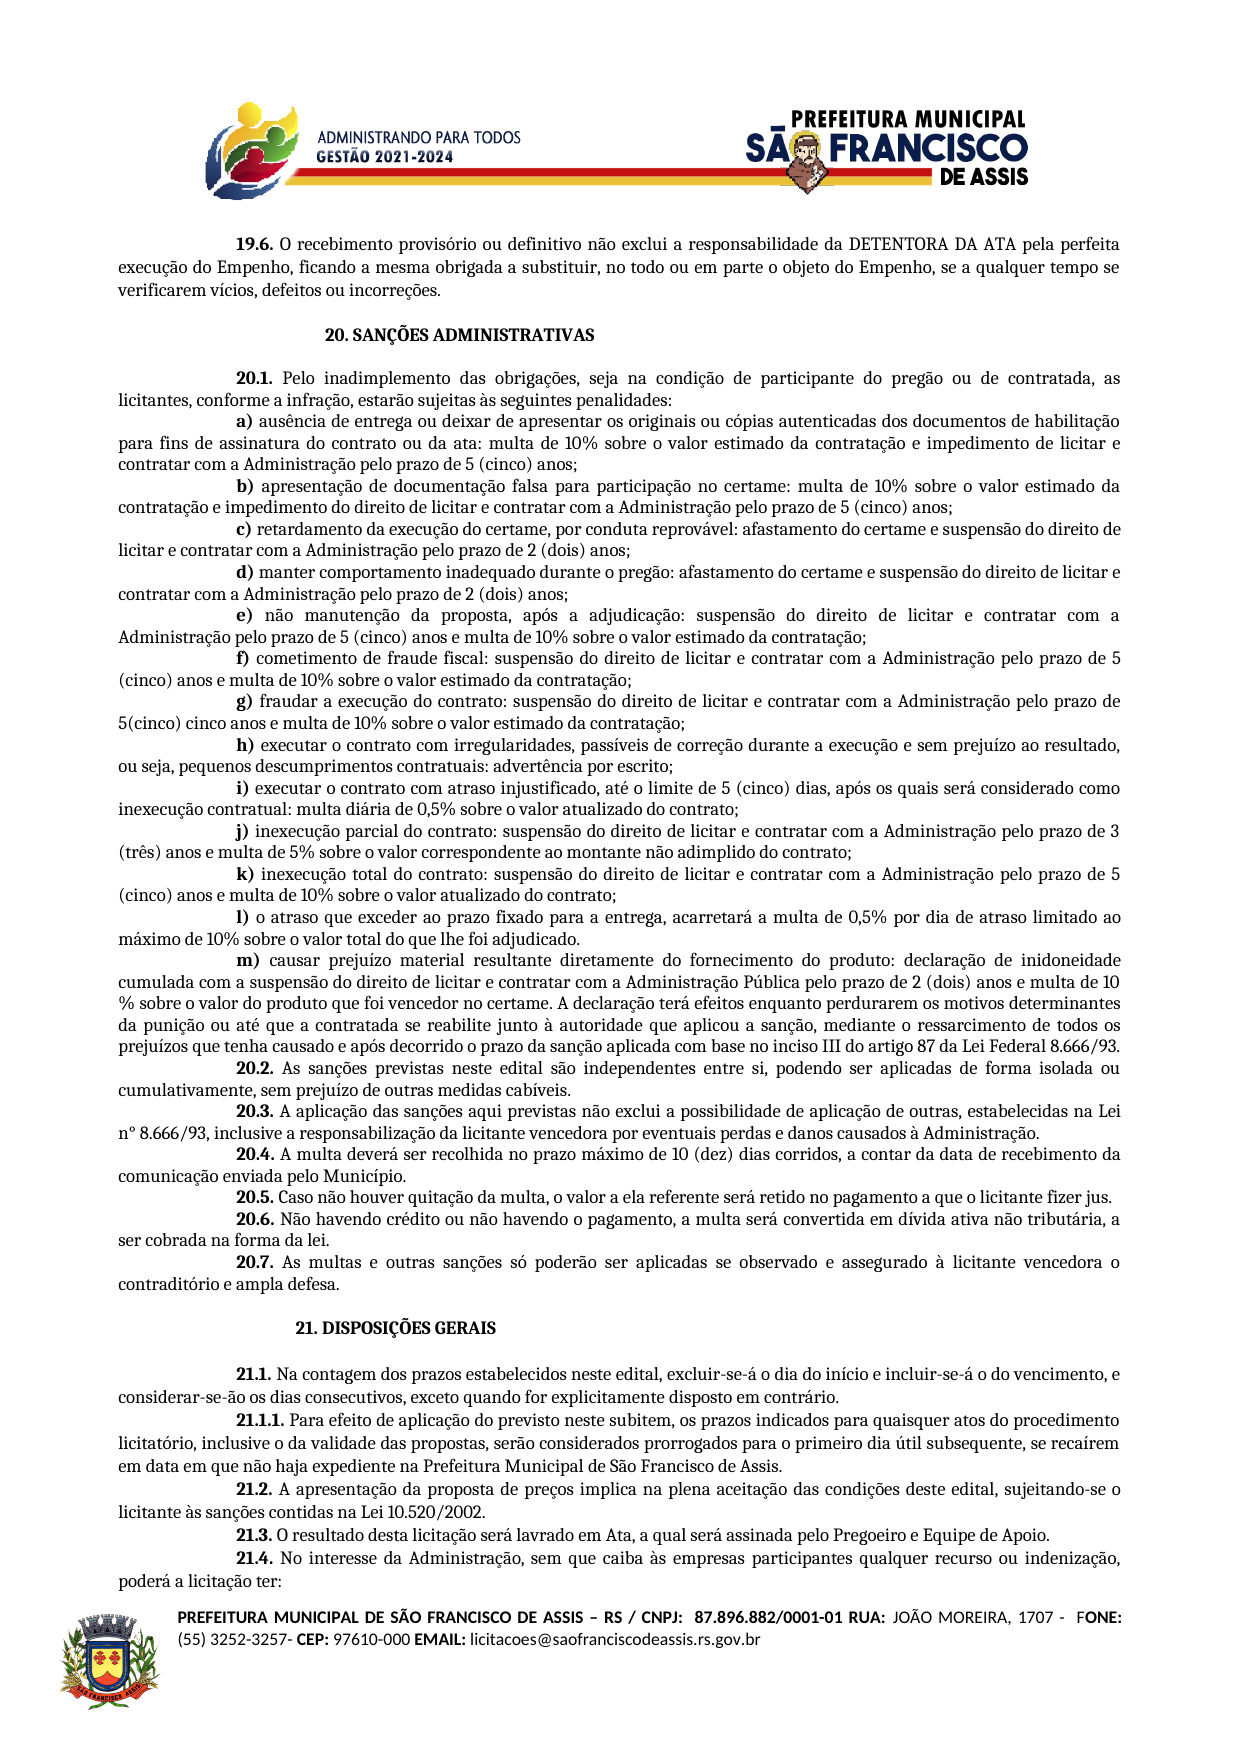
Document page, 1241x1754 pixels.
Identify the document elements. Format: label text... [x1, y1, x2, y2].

text i) executar o contrato com atraso injustificado, até o limite de 5 (cinco) dias, após os quais será considerado como inexecução contratual: multa diária de 0,5% sobre o valor atualizado do contrato; [118, 777, 1122, 820]
text 21.3. O resultado desta licitação será lavrado em Ata, a qual será assinada pelo Pregoeiro e Equipe de Apoio. [118, 1525, 1122, 1546]
text 20.4. A multa deverá ser recolhida no prazo máximo de 10 (dez) dias corridos, a contar da data de recebimento da comunicação enviada pelo Município. [118, 1144, 1122, 1187]
text 19.6. O recebimento provisório ou definitivo não exclui a responsabilidade da DETENTORA DA ATA pela perfeita execução do Empenho, ficando a mesma obrigada a substituir, no todo ou em parte o objeto do Empenho, se a qualquer tempo se verificarem vícios, defeitos ou incorreções. [118, 234, 1122, 301]
text 20.3. A aplicação das sanções aqui previstas não exclui a possibilidade de aplicação de outras, estabelecidas na Lei n° 8.666/93, inclusive a responsabilização da licitante vencedora por eventuais perdas e danos causados à Administração. [118, 1101, 1122, 1144]
text 21.1.1. Para efeito de aplicação do previsto neste subitem, os prazos indicados para quaisquer atos do procedimento licitatório, inclusive o da validade das propostas, serão considerados prorrogados para o primeiro dia útil subsequente, se recaírem em data em que não haja expediente na Prefeitura Municipal de São Francisco de Assis. [118, 1410, 1122, 1477]
text 20.5. Caso não houver quitação da multa, o valor a ela referente será retido no pagamento a que o licitante fizer jus. [118, 1187, 1122, 1208]
text 20. SANÇÕES ADMINISTRATIVAS [177, 324, 1063, 346]
text 21. DISPOSIÇÕES GERAIS [118, 1318, 1122, 1339]
text 20.1. Pelo inadimplemento das obrigações, seja na condição de participante do pregão ou de contratada, as licitantes, conforme a infração, estarão sujeitas às seguintes penalidades: [118, 367, 1122, 411]
text a) ausência de entrega ou deixar de apresentar os originais ou cópias autenticadas dos documentos de habilitação para fins de assinatura do contrato ou da ata: multa de 10% sobre o valor estimado da contratação e impedimento de licitar e contratar com a Administração pelo prazo de 5 (cinco) anos; [118, 411, 1122, 475]
text f) cometimento de fraude fiscal: suspensão do direito de licitar e contratar com a Administração pelo prazo de 5 (cinco) anos e multa de 10% sobre o valor estimado da contratação; [118, 648, 1122, 691]
text m) causar prejuízo material resultante diretamente do fornecimento do produto: declaração de inidoneidade cumulada com a suspensão do direito de licitar e contratar com a Administração Pública pelo prazo de 2 (dois) anos e multa de 10 % sobre o valor do produto que foi vencedor no certame. A declaração terá efeitos enquanto perdurarem os motivos determinantes da punição ou até que a contratada se reabilite junto à autoridade que aplicou a sanção, mediante o ressarcimento de todos os prejuízos que tenha causado e após decorrido o prazo da sanção aplicada com base no inciso III do artigo 87 da Lei Federal 8.666/93. [118, 950, 1122, 1057]
text 21.2. A apresentação da proposta de preços implica na plena aceitação das condições deste edital, sujeitando-se o licitante às sanções contidas na Lei 10.520/2002. [118, 1479, 1122, 1523]
text g) fraudar a execução do contrato: suspensão do direito de licitar e contratar com a Administração pelo prazo de 5(cinco) cinco anos e multa de 10% sobre o valor estimado da contratação; [118, 691, 1122, 734]
text h) executar o contrato com irregularidades, passíveis de correção durante a execução e sem prejuízo ao resultado, ou seja, pequenos descumprimentos contratuais: advertência por escrito; [118, 734, 1122, 777]
text k) inexecução total do contrato: suspensão do direito de licitar e contratar com a Administração pelo prazo de 5 (cinco) anos e multa de 10% sobre o valor atualizado do contrato; [118, 863, 1122, 907]
text b) apresentação de documentação falsa para participação no certame: multa de 10% sobre o valor estimado da contratação e impedimento do direito de licitar e contratar com a Administração pelo prazo de 5 (cinco) anos; [118, 475, 1122, 518]
text 20.2. As sanções previstas neste edital são independentes entre si, podendo ser aplicadas de forma isolada ou cumulativamente, sem prejuízo de outras medidas cabíveis. [118, 1057, 1122, 1101]
text 20.7. As multas e outras sanções só poderão ser aplicadas se observado e assegurado à licitante vencedora o contraditório e ampla defesa. [118, 1252, 1122, 1295]
text 20.6. Não havendo crédito ou não havendo o pagamento, a multa será convertida em dívida ativa não tributária, a ser cobrada na forma da lei. [118, 1208, 1122, 1252]
text c) retardamento da execução do certame, por conduta reprovável: afastamento do certame e suspensão do direito de licitar e contratar com a Administração pelo prazo de 2 (dois) anos; [118, 518, 1122, 562]
text d) manter comportamento inadequado durante o pregão: afastamento do certame e suspensão do direito de licitar e contratar com a Administração pelo prazo de 2 (dois) anos; [118, 562, 1122, 605]
text j) inexecução parcial do contrato: suspensão do direito de licitar e contratar com a Administração pelo prazo de 3 (três) anos e multa de 5% sobre o valor correspondente ao montante não adimplido do contrato; [118, 820, 1122, 863]
text l) o atraso que exceder ao prazo fixado para a entrega, acarretará a multa de 0,5% por dia de atraso limitado ao máximo de 10% sobre o valor total do que lhe foi adjudicado. [118, 907, 1122, 950]
text 21.4. No interesse da Administração, sem que caiba às empresas participantes qualquer recurso ou indenização, poderá a licitação ter: [118, 1548, 1122, 1592]
text e) não manutenção da proposta, após a adjudicação: suspensão do direito de licitar e contratar com a Administração pelo prazo de 5 (cinco) anos e multa de 10% sobre o valor estimado da contratação; [118, 605, 1122, 648]
text 21.1. Na contagem dos prazos estabelecidos neste edital, excluir-se-á o dia do início e incluir-se-á o do vencimento, e considerar-se-ão os dias consecutivos, exceto quando for explicitamente disposto em contrário. [118, 1364, 1122, 1408]
